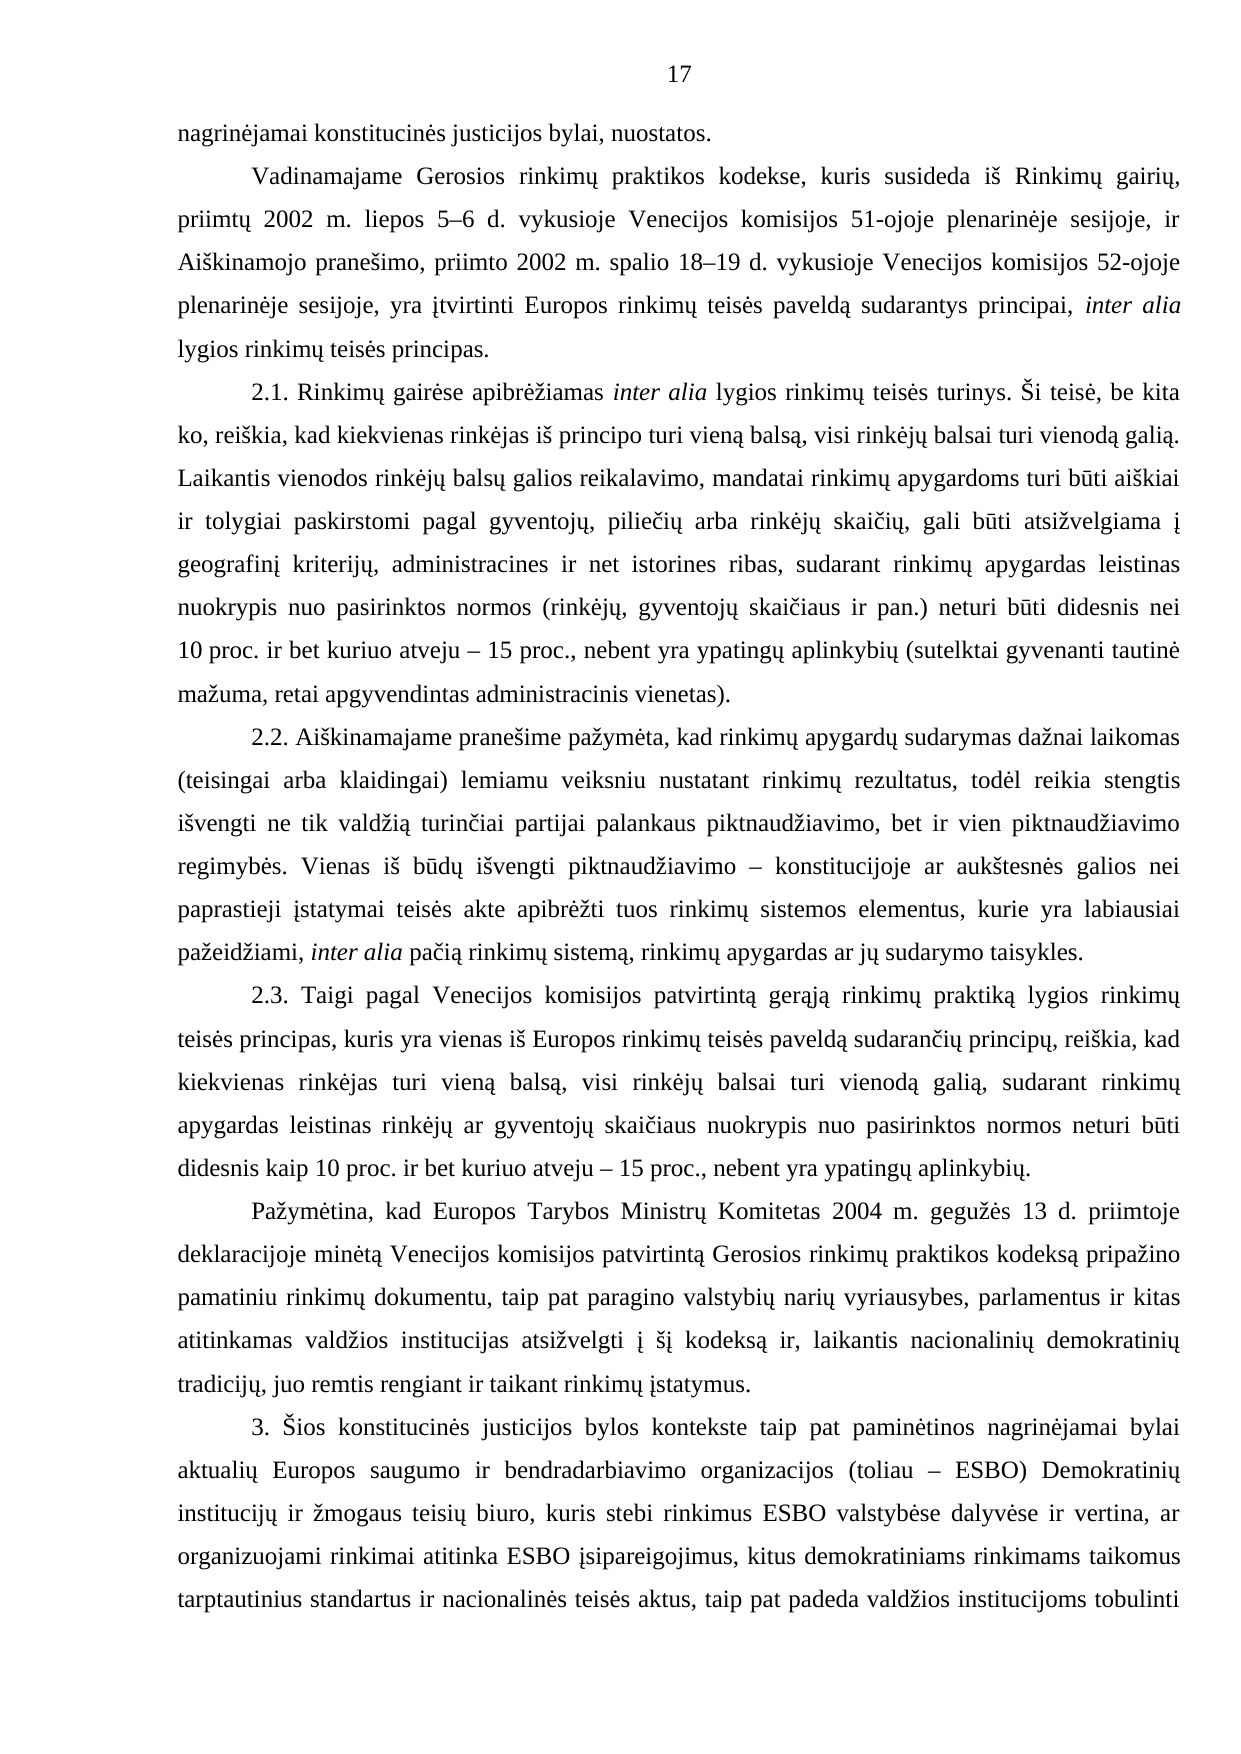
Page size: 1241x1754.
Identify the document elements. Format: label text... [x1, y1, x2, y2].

text 2.2. Aiškinamajame pranešime pažymėta, kad rinkimų apygardų sudarymas dažnai laikomas (teisingai arba klaidingai) lemiamu veiksniu nustatant rinkimų rezultatus, todėl reikia stengtis išvengti ne tik valdžią turinčiai partijai palankaus piktnaudžiavimo, bet ir vien piktnaudžiavimo regimybės. Vienas iš būdų išvengti piktnaudžiavimo – konstitucijoje ar aukštesnės galios nei paprastieji įstatymai teisės akte apibrėžti tuos rinkimų sistemos elementus, kurie yra labiausiai pažeidžiami, inter alia pačią rinkimų sistemą, rinkimų apygardas ar jų sudarymo taisykles. [177, 722, 1181, 966]
text 2.1. Rinkimų gairėse apibrėžiamas inter alia lygios rinkimų teisės turinys. Ši teisė, be kita ko, reiškia, kad kiekvienas rinkėjas iš principo turi vieną balsą, visi rinkėjų balsai turi vienodą galią. Laikantis vienodos rinkėjų balsų galios reikalavimo, mandatai rinkimų apygardoms turi būti aiškiai ir tolygiai paskirstomi pagal gyventojų, piliečių arba rinkėjų skaičių, gali būti atsižvelgiama į geografinį kriterijų, administracines ir net istorines ribas, sudarant rinkimų apygardas leistinas nuokrypis nuo pasirinktos normos (rinkėjų, gyventojų skaičiaus ir pan.) neturi būti didesnis nei 10 proc. ir bet kuriuo atveju – 15 proc., nebent yra ypatingų aplinkybių (sutelktai gyvenanti tautinė mažuma, retai apgyvendintas administracinis vienetas). [177, 377, 1181, 707]
text nagrinėjamai konstitucinės justicijos bylai, nuostatos. [177, 118, 1181, 147]
text 2.3. Taigi pagal Venecijos komisijos patvirtintą gerąją rinkimų praktiką lygios rinkimų teisės principas, kuris yra vienas iš Europos rinkimų teisės paveldą sudarančių principų, reiškia, kad kiekvienas rinkėjas turi vieną balsą, visi rinkėjų balsai turi vienodą galią, sudarant rinkimų apygardas leistinas rinkėjų ar gyventojų skaičiaus nuokrypis nuo pasirinktos normos neturi būti didesnis kaip 10 proc. ir bet kuriuo atveju – 15 proc., nebent yra ypatingų aplinkybių. [177, 981, 1181, 1182]
text Vadinamajame Gerosios rinkimų praktikos kodekse, kuris susideda iš Rinkimų gairių, priimtų 2002 m. liepos 5–6 d. vykusioje Venecijos komisijos 51-ojoje plenarinėje sesijoje, ir Aiškinamojo pranešimo, priimto 2002 m. spalio 18–19 d. vykusioje Venecijos komisijos 52-ojoje plenarinėje sesijoje, yra įtvirtinti Europos rinkimų teisės paveldą sudarantys principai, inter alia lygios rinkimų teisės principas. [177, 161, 1181, 362]
text Pažymėtina, kad Europos Tarybos Ministrų Komitetas 2004 m. gegužės 13 d. priimtoje deklaracijoje minėtą Venecijos komisijos patvirtintą Gerosios rinkimų praktikos kodeksą pripažino pamatiniu rinkimų dokumentu, taip pat paragino valstybių narių vyriausybes, parlamentus ir kitas atitinkamas valdžios institucijas atsižvelgti į šį kodeksą ir, laikantis nacionalinių demokratinių tradicijų, juo remtis rengiant ir taikant rinkimų įstatymus. [177, 1196, 1181, 1397]
text 3. Šios konstitucinės justicijos bylos kontekste taip pat paminėtinos nagrinėjamai bylai aktualių Europos saugumo ir bendradarbiavimo organizacijos (toliau – ESBO) Demokratinių institucijų ir žmogaus teisių biuro, kuris stebi rinkimus ESBO valstybėse dalyvėse ir vertina, ar organizuojami rinkimai atitinka ESBO įsipareigojimus, kitus demokratiniams rinkimams taikomus tarptautinius standartus ir nacionalinės teisės aktus, taip pat padeda valdžios institucijoms tobulinti [177, 1412, 1181, 1613]
